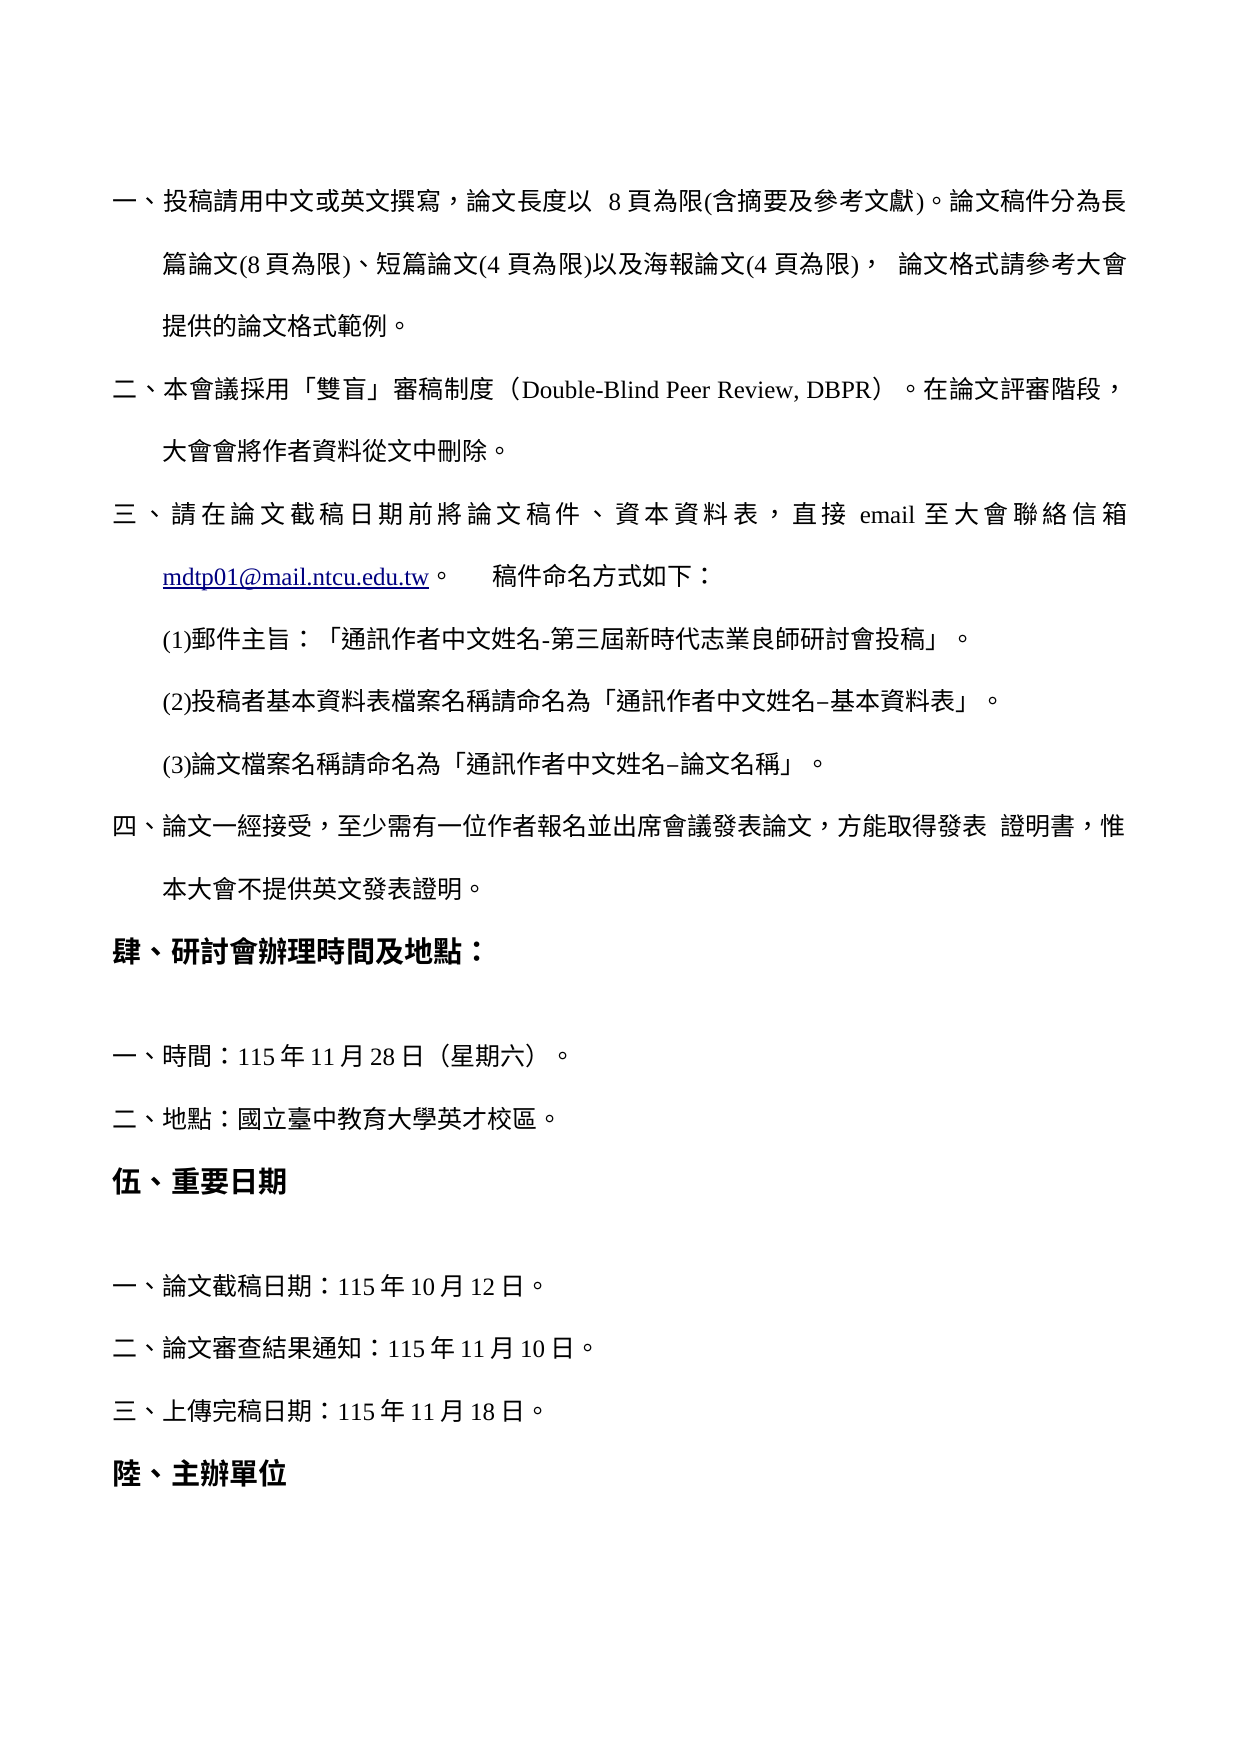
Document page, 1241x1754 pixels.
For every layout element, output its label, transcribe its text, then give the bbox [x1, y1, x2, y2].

text 二、本會議採用「雙盲」審稿制度（Double-Blind Peer Review, DBPR）。在論文評審階段，大會會將作者資料從文中刪除。 [112, 346, 1128, 471]
text 伍、重要日期 [112, 1138, 1128, 1201]
text (1)郵件主旨：「通訊作者中文姓名-第三屆新時代志業良師研討會投稿」。 [162, 596, 1128, 658]
text 陸、主辦單位 [112, 1430, 1128, 1493]
text 三、上傳完稿日期：115年11月18日。 [112, 1368, 1128, 1430]
text 二、地點：國立臺中教育大學英才校區。 [112, 1076, 1128, 1138]
text 四、論文一經接受，至少需有一位作者報名並出席會議發表論文，方能取得發表 證明書，惟本大會不提供英文發表證明。 [112, 783, 1128, 908]
text 肆、研討會辦理時間及地點： [112, 908, 1128, 971]
text 一、論文截稿日期：115年10月12日。 [112, 1243, 1128, 1305]
text 一、投稿請用中文或英文撰寫，論文長度以 8 頁為限(含摘要及參考文獻)。論文稿件分為長篇論文(8頁為限)、短篇論文(4 頁為限)以及海報論文(4 頁為限)， 論文格式請參考大會提供的論文格式範例。 [112, 158, 1128, 346]
text (3)論文檔案名稱請命名為「通訊作者中文姓名–論文名稱」。 [162, 721, 1128, 783]
text 三、請在論文截稿日期前將論文稿件、資本資料表，直接email至大會聯絡信箱 mdtp01@mail.ntcu.edu.tw。 稿件命名方式如下： [112, 471, 1128, 596]
text 二、論文審查結果通知：115年11月10日。 [112, 1305, 1128, 1368]
text 一、時間：115年11月28日（星期六）。 [112, 1013, 1128, 1076]
text (2)投稿者基本資料表檔案名稱請命名為「通訊作者中文姓名–基本資料表」。 [162, 658, 1128, 721]
